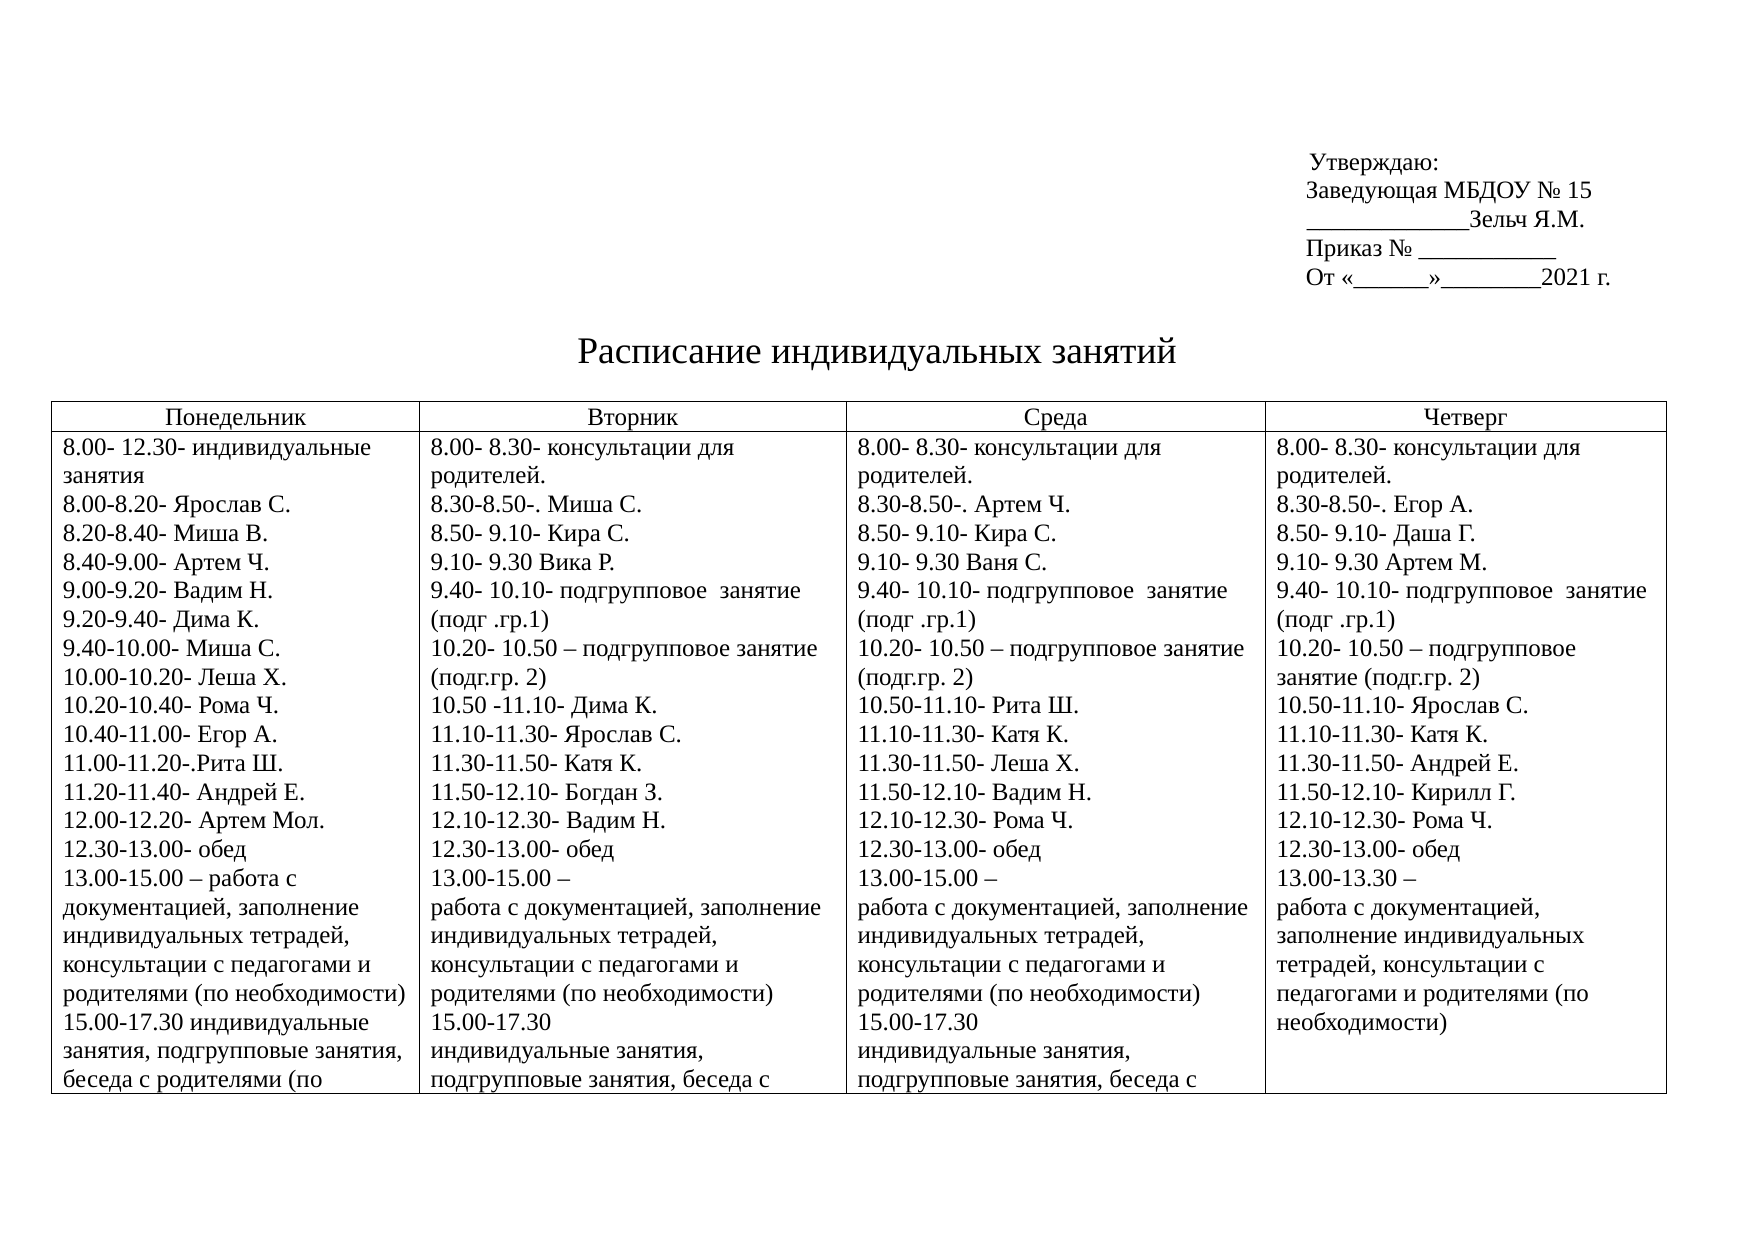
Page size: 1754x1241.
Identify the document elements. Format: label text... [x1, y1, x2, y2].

text _____________Зельч Я.М. [118, 204, 1636, 233]
text Заведующая МБДОУ № 15 [118, 176, 1636, 204]
table_header Четверг [1266, 402, 1666, 431]
text Приказ № ___________ [118, 233, 1636, 262]
table_cell 8.00- 8.30- консультации для родителей. 8.30-8.50-. Артем Ч. 8.50- 9.10- Кира С. 9.10- 9.30 Ваня С. 9.40- 10.10- подгрупповое занятие (подг .гр.1) 10.20- 10.50 – подгрупповое занятие (подг.гр. 2) 10.50-11.10- Рита Ш. 11.10-11.30- Катя К. 11.30-11.50- Леша Х. 11.50-12.10- Вадим Н. 12.10-12.30- Рома Ч. 12.30-13.00- обед 13.00-15.00 – работа с документацией, заполнение индивидуальных тетрадей, консультации с педагогами и родителями (по необходимости) 15.00-17.30 индивидуальные занятия, подгрупповые занятия, беседа с [847, 432, 1265, 1093]
text Утверждаю: [118, 147, 1636, 176]
text Расписание индивидуальных занятий [118, 329, 1636, 372]
table_header Вторник [420, 402, 846, 431]
table_header Среда [847, 402, 1265, 431]
table_cell 8.00- 8.30- консультации для родителей. 8.30-8.50-. Егор А. 8.50- 9.10- Даша Г. 9.10- 9.30 Артем М. 9.40- 10.10- подгрупповое занятие (подг .гр.1) 10.20- 10.50 – подгрупповое занятие (подг.гр. 2) 10.50-11.10- Ярослав С. 11.10-11.30- Катя К. 11.30-11.50- Андрей Е. 11.50-12.10- Кирилл Г. 12.10-12.30- Рома Ч. 12.30-13.00- обед 13.00-13.30 – работа с документацией, заполнение индивидуальных тетрадей, консультации с педагогами и родителями (по необходимости) [1266, 432, 1666, 1093]
table_cell 8.00- 8.30- консультации для родителей. 8.30-8.50-. Миша С. 8.50- 9.10- Кира С. 9.10- 9.30 Вика Р. 9.40- 10.10- подгрупповое занятие (подг .гр.1) 10.20- 10.50 – подгрупповое занятие (подг.гр. 2) 10.50 -11.10- Дима К. 11.10-11.30- Ярослав С. 11.30-11.50- Катя К. 11.50-12.10- Богдан З. 12.10-12.30- Вадим Н. 12.30-13.00- обед 13.00-15.00 – работа с документацией, заполнение индивидуальных тетрадей, консультации с педагогами и родителями (по необходимости) 15.00-17.30 индивидуальные занятия, подгрупповые занятия, беседа с [420, 432, 846, 1093]
table_cell 8.00- 12.30- индивидуальные занятия 8.00-8.20- Ярослав С. 8.20-8.40- Миша В. 8.40-9.00- Артем Ч. 9.00-9.20- Вадим Н. 9.20-9.40- Дима К. 9.40-10.00- Миша С. 10.00-10.20- Леша Х. 10.20-10.40- Рома Ч. 10.40-11.00- Егор А. 11.00-11.20-.Рита Ш. 11.20-11.40- Андрей Е. 12.00-12.20- Артем Мол. 12.30-13.00- обед 13.00-15.00 – работа с документацией, заполнение индивидуальных тетрадей, консультации с педагогами и родителями (по необходимости) 15.00-17.30 индивидуальные занятия, подгрупповые занятия, беседа с родителями (по [52, 432, 419, 1093]
text От «______»________2021 г. [118, 262, 1636, 291]
table_header Понедельник [52, 402, 419, 431]
